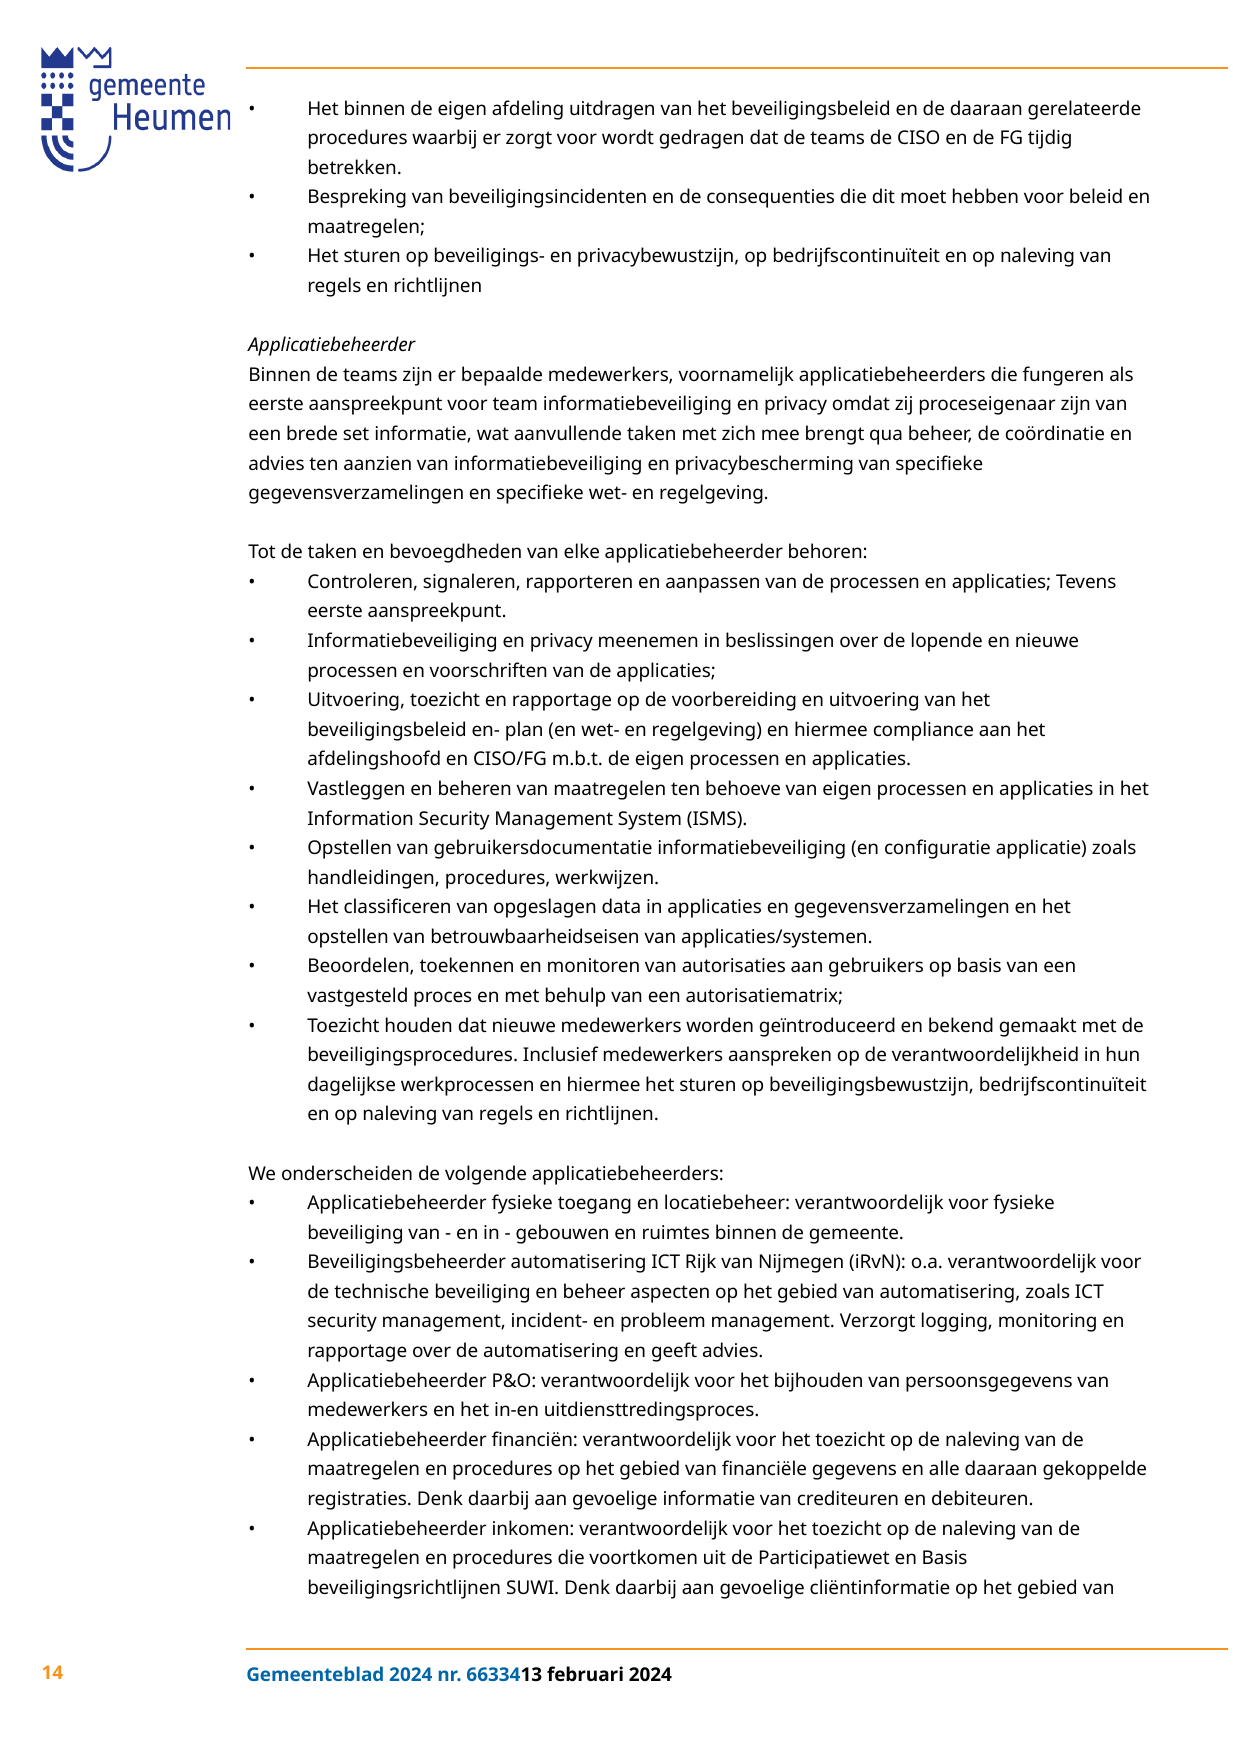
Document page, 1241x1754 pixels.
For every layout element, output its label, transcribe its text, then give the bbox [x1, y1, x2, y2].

list Applicatiebeheerder inkomen: verantwoordelijk voor het toezicht op de naleving van de maatregelen en procedures die voortkomen uit de Participatiewet en Basis beveiligingsrichtlijnen SUWI. Denk daarbij aan gevoelige cliëntinformatie op het gebied van [248, 1515, 1152, 1600]
list Bespreking van beveiligingsincidenten en de consequenties die dit moet hebben voor beleid en maatregelen; [248, 183, 1152, 239]
list Het sturen op beveiligings- en privacybewustzijn, op bedrijfscontinuïteit en op naleving van regels en richtlijnen [248, 243, 1152, 298]
list Opstellen van gebruikersdocumentatie informatiebeveiliging (en configuratie applicatie) zoals handleidingen, procedures, werkwijzen. [248, 834, 1152, 890]
list Informatiebeveiliging en privacy meenemen in beslissingen over de lopende en nieuwe processen en voorschriften van de applicaties; [248, 627, 1152, 683]
picture [41, 47, 231, 172]
list Het classificeren van opgeslagen data in applicaties en gegevensverzamelingen en het opstellen van betrouwbaarheidseisen van applicaties/systemen. [248, 893, 1152, 949]
list Applicatiebeheerder P&O: verantwoordelijk voor het bijhouden van persoonsgegevens van medewerkers en het in-en uitdiensttredingsproces. [248, 1367, 1152, 1422]
list Controleren, signaleren, rapporteren en aanpassen van de processen en applicaties; Tevens eerste aanspreekpunt. [248, 568, 1152, 623]
list Applicatiebeheerder fysieke toegang en locatiebeheer: verantwoordelijk voor fysieke beveiliging van - en in - gebouwen en ruimtes binnen de gemeente. [248, 1189, 1152, 1245]
list Het binnen de eigen afdeling uitdragen van het beveiligingsbeleid en de daaraan gerelateerde procedures waarbij er zorgt voor wordt gedragen dat de teams de CISO en de FG tijdig betrekken. [248, 95, 1152, 180]
text Binnen de teams zijn er bepaalde medewerkers, voornamelijk applicatiebeheerders die fungeren als eerste aanspreekpunt voor team informatiebeveiliging en privacy omdat zij proceseigenaar zijn van een brede set informatie, wat aanvullende taken met zich mee brengt qua beheer, de coördinatie en advies ten aanzien van informatiebeveiliging en privacybescherming van specifieke gegevensverzamelingen en specifieke wet- en regelgeving. [248, 361, 1152, 505]
text Applicatiebeheerder [248, 331, 1152, 357]
list Vastleggen en beheren van maatregelen ten behoeve van eigen processen en applicaties in het Information Security Management System (ISMS). [248, 775, 1152, 831]
text We onderscheiden de volgende applicatiebeheerders: [248, 1160, 1152, 1186]
list Applicatiebeheerder financiën: verantwoordelijk voor het toezicht op de naleving van de maatregelen en procedures op het gebied van financiële gegevens en alle daaraan gekoppelde registraties. Denk daarbij aan gevoelige informatie van crediteuren en debiteuren. [248, 1426, 1152, 1511]
text Tot de taken en bevoegdheden van elke applicatiebeheerder behoren: [248, 538, 1152, 564]
list Uitvoering, toezicht en rapportage op de voorbereiding en uitvoering van het beveiligingsbeleid en- plan (en wet- en regelgeving) en hiermee compliance aan het afdelingshoofd en CISO/FG m.b.t. de eigen processen en applicaties. [248, 686, 1152, 771]
list Beveiligingsbeheerder automatisering ICT Rijk van Nijmegen (iRvN): o.a. verantwoordelijk voor de technische beveiliging en beheer aspecten op het gebied van automatisering, zoals ICT security management, incident- en probleem management. Verzorgt logging, monitoring en rapportage over de automatisering en geeft advies. [248, 1248, 1152, 1363]
list Toezicht houden dat nieuwe medewerkers worden geïntroduceerd en bekend gemaakt met de beveiligingsprocedures. Inclusief medewerkers aanspreken op de verantwoordelijkheid in hun dagelijkse werkprocessen en hiermee het sturen op beveiligingsbewustzijn, bedrijfscontinuïteit en op naleving van regels en richtlijnen. [248, 1012, 1152, 1126]
list Beoordelen, toekennen en monitoren van autorisaties aan gebruikers op basis van een vastgesteld proces en met behulp van een autorisatiematrix; [248, 953, 1152, 1008]
